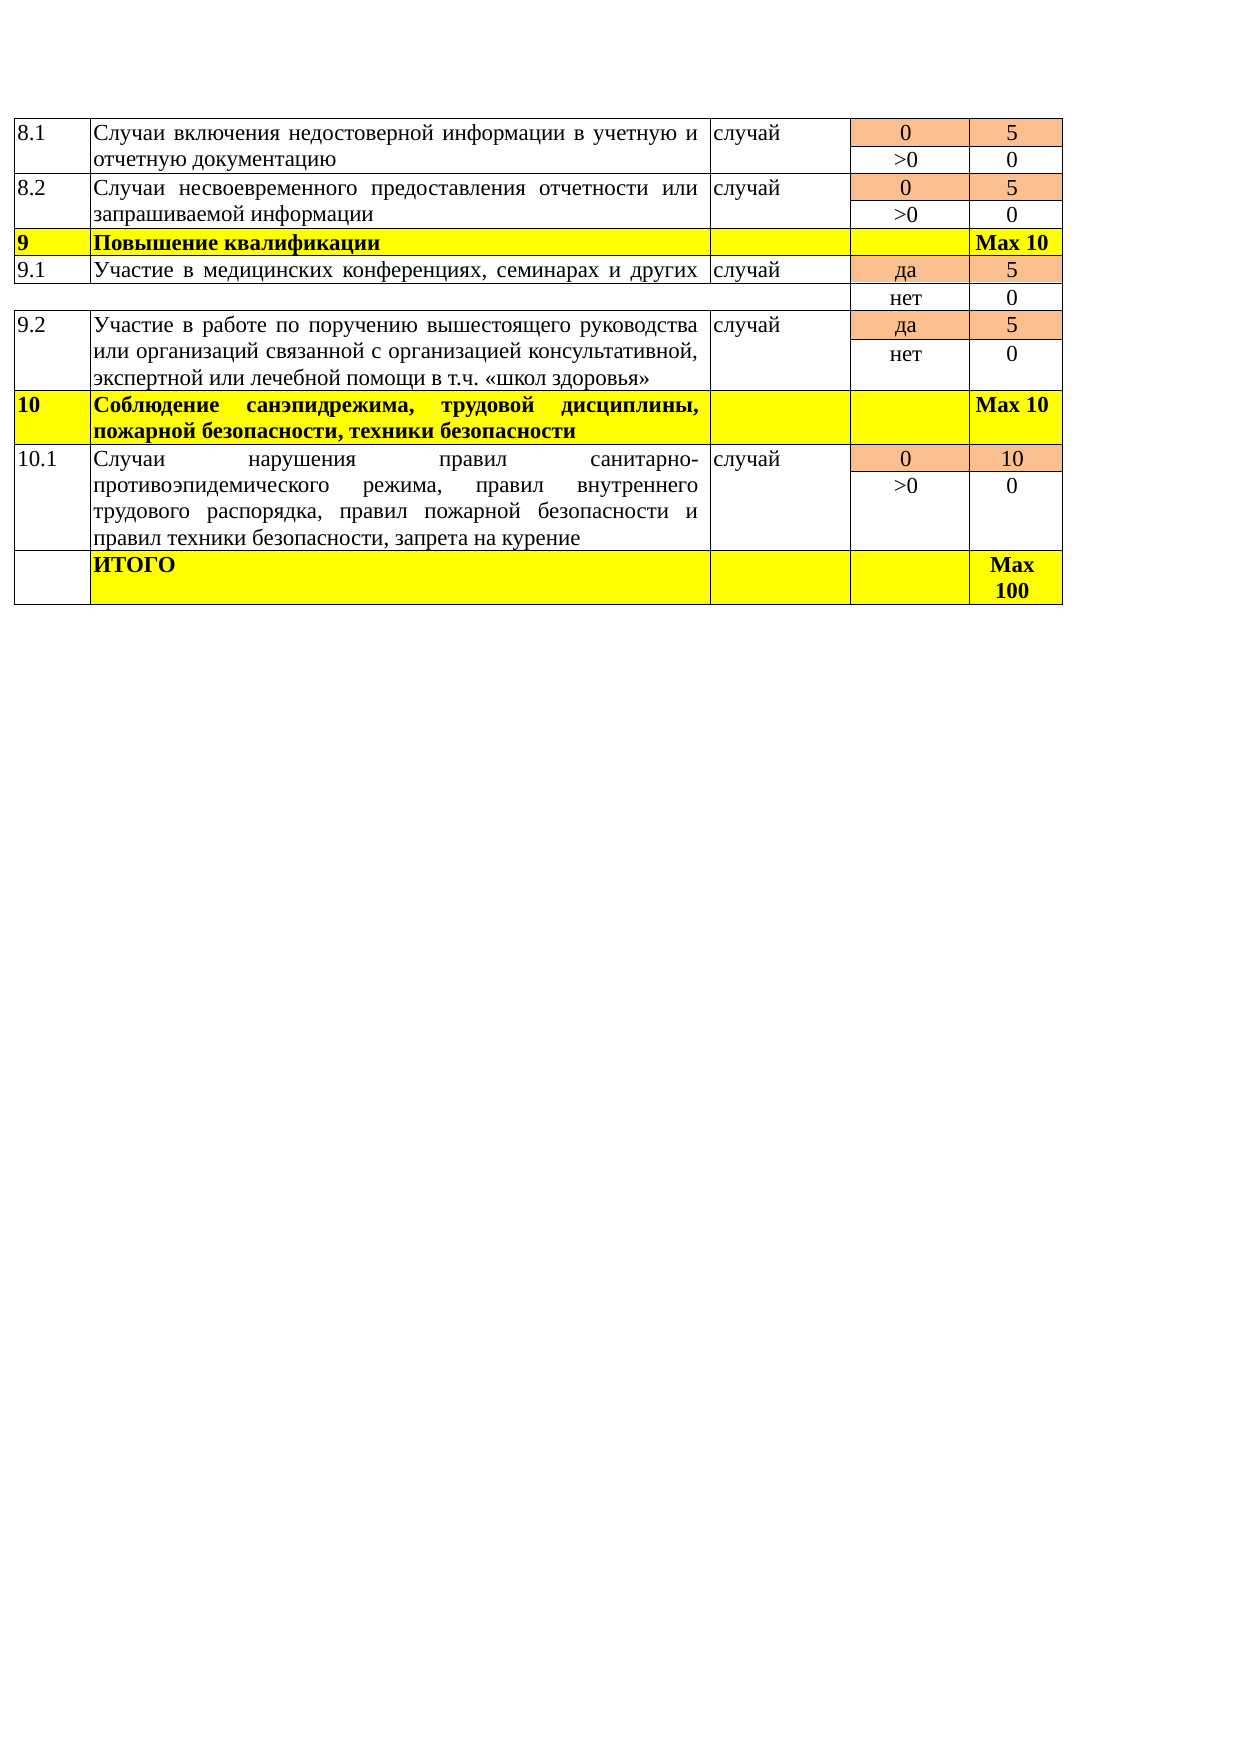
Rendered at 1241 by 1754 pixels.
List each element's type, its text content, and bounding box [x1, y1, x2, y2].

table_cell >0 [851, 472, 969, 550]
table_cell да [851, 256, 969, 282]
table_cell Участие в работе по поручению вышестоящего руководства или организаций связанной с организацией консультативной, экспертной или лечебной помощи в т.ч. «школ здоровья» [91, 311, 710, 390]
table_cell Max 10 [970, 391, 1062, 444]
table_cell 8.2 [15, 174, 90, 228]
table_cell Случаи несвоевременного предоставления отчетности или запрашиваемой информации [91, 174, 710, 228]
table_cell [15, 551, 90, 604]
table_cell 5 [970, 119, 1062, 146]
table_cell 0 [970, 284, 1062, 310]
table_cell случай [711, 256, 850, 282]
table_cell Случаи нарушения правил санитарно-противоэпидемического режима, правил внутреннего трудового распорядка, правил пожарной безопасности и правил техники безопасности, запрета на курение [91, 445, 710, 550]
table_cell Соблюдение санэпидрежима, трудовой дисциплины, пожарной безопасности, техники безопасности [91, 391, 710, 444]
table_cell [851, 391, 969, 444]
table_cell [851, 229, 969, 255]
table_cell нет [851, 340, 969, 390]
table_cell [711, 229, 850, 255]
table_cell 9.1 [15, 256, 90, 282]
table_cell [711, 391, 850, 444]
table_cell 9 [15, 229, 90, 255]
table_cell 0 [970, 201, 1062, 228]
table_cell 9.2 [15, 311, 90, 390]
table_cell 10 [970, 445, 1062, 471]
table_cell 5 [970, 256, 1062, 282]
table_cell [711, 551, 850, 604]
table_cell да [851, 311, 969, 339]
table_cell 5 [970, 311, 1062, 339]
table_cell [851, 551, 969, 604]
table_cell Max 10 [970, 229, 1062, 255]
table_cell Участие в медицинских конференциях, семинарах и других обще больничных мероприятиях [91, 256, 710, 282]
table_cell 10.1 [15, 445, 90, 550]
table_cell 0 [970, 472, 1062, 550]
table_cell случай [711, 174, 850, 228]
table_cell 0 [851, 445, 969, 471]
table_cell случай [711, 311, 850, 390]
table_cell Max 100 [970, 551, 1062, 604]
table_cell 0 [851, 174, 969, 200]
table_cell 0 [970, 340, 1062, 390]
table_cell 0 [970, 147, 1062, 173]
table_cell случай [711, 119, 850, 173]
table_cell 10 [15, 391, 90, 444]
table_cell 0 [851, 119, 969, 146]
table_cell Повышение квалификации [91, 229, 710, 255]
table_cell >0 [851, 147, 969, 173]
table_cell ИТОГО [91, 551, 710, 604]
table_cell нет [851, 284, 969, 310]
table_cell >0 [851, 201, 969, 228]
table_cell Случаи включения недостоверной информации в учетную и отчетную документацию [91, 119, 710, 173]
table_cell 8.1 [15, 119, 90, 173]
table_cell 5 [970, 174, 1062, 200]
table_cell случай [711, 445, 850, 550]
